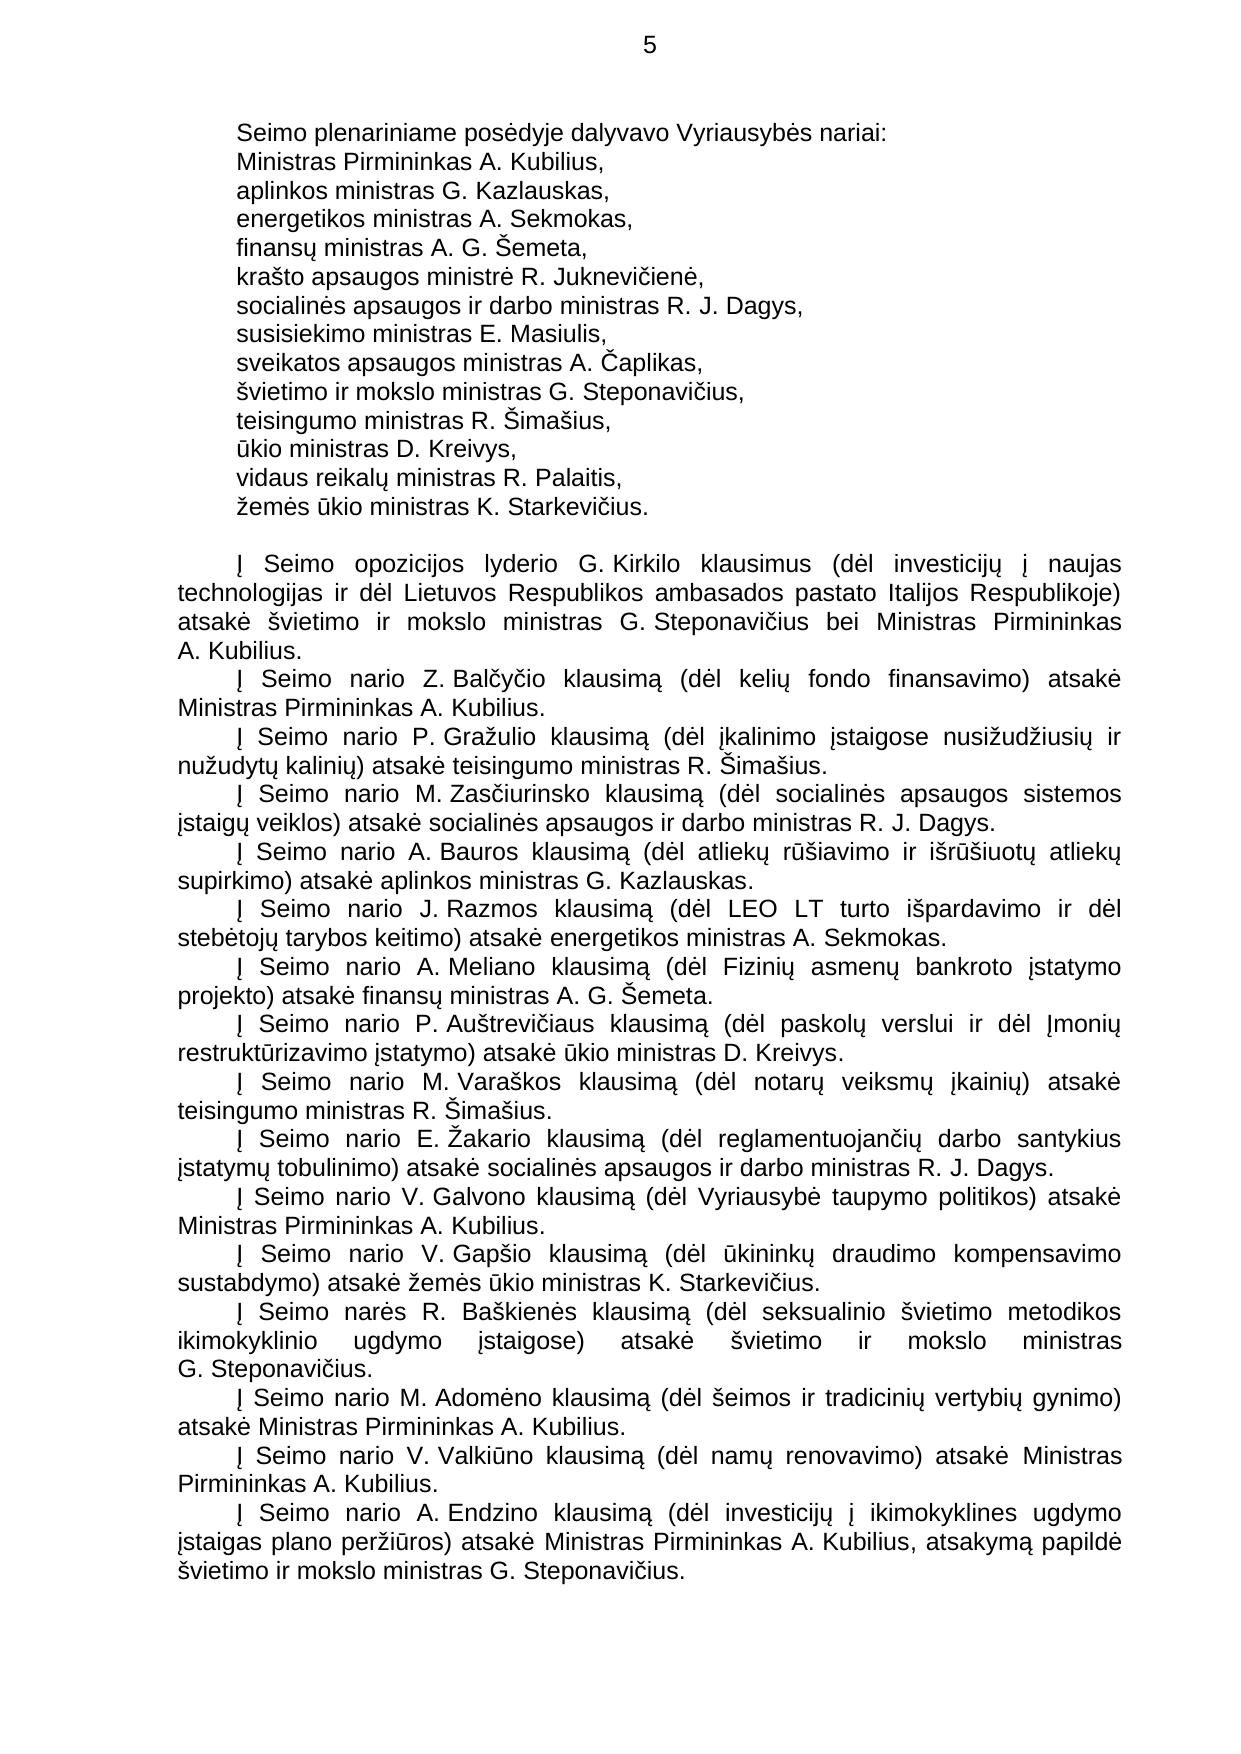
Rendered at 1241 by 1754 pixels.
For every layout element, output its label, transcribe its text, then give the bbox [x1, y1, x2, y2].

text Į Seimo nario V. Valkiūno klausimą (dėl namų renovavimo) atsakė Ministras Pirmininkas A. Kubilius. [177, 1441, 1122, 1498]
text Į Seimo nario Z. Balčyčio klausimą (dėl kelių fondo finansavimo) atsakė Ministras Pirmininkas A. Kubilius. [177, 664, 1122, 722]
text Į Seimo nario A. Endzino klausimą (dėl investicijų į ikimokyklines ugdymo įstaigas plano peržiūros) atsakė Ministras Pirmininkas A. Kubilius, atsakymą papildė švietimo ir mokslo ministras G. Steponavičius. [177, 1498, 1122, 1584]
text Į Seimo nario J. Razmos klausimą (dėl LEO LT turto išpardavimo ir dėl stebėtojų tarybos keitimo) atsakė energetikos ministras A. Sekmokas. [177, 894, 1122, 952]
text teisingumo ministras R. Šimašius, [177, 406, 1122, 434]
text žemės ūkio ministras K. Starkevičius. [177, 492, 1122, 521]
text ūkio ministras D. Kreivys, [177, 434, 1122, 463]
text Į Seimo nario M. Adomėno klausimą (dėl šeimos ir tradicinių vertybių gynimo) atsakė Ministras Pirmininkas A. Kubilius. [177, 1383, 1122, 1441]
text socialinės apsaugos ir darbo ministras R. J. Dagys, [177, 291, 1122, 319]
text Į Seimo nario M. Zasčiurinsko klausimą (dėl socialinės apsaugos sistemos įstaigų veiklos) atsakė socialinės apsaugos ir darbo ministras R. J. Dagys. [177, 779, 1122, 837]
text energetikos ministras A. Sekmokas, [177, 204, 1122, 233]
text finansų ministras A. G. Šemeta, [177, 233, 1122, 262]
text Į Seimo nario M. Varaškos klausimą (dėl notarų veiksmų įkainių) atsakė teisingumo ministras R. Šimašius. [177, 1067, 1122, 1124]
text vidaus reikalų ministras R. Palaitis, [177, 463, 1122, 492]
text aplinkos ministras G. Kazlauskas, [177, 176, 1122, 204]
text Seimo plenariniame posėdyje dalyvavo Vyriausybės nariai: [177, 118, 1122, 147]
text Į Seimo narės R. Baškienės klausimą (dėl seksualinio švietimo metodikos ikimokyklinio ugdymo įstaigose) atsakė švietimo ir mokslo ministras G. Steponavičius. [177, 1297, 1122, 1383]
text Į Seimo nario A. Meliano klausimą (dėl Fizinių asmenų bankroto įstatymo projekto) atsakė finansų ministras A. G. Šemeta. [177, 952, 1122, 1009]
text Į Seimo nario P. Gražulio klausimą (dėl įkalinimo įstaigose nusižudžiusių ir nužudytų kalinių) atsakė teisingumo ministras R. Šimašius. [177, 722, 1122, 779]
text Į Seimo nario V. Galvono klausimą (dėl Vyriausybė taupymo politikos) atsakė Ministras Pirmininkas A. Kubilius. [177, 1182, 1122, 1239]
text švietimo ir mokslo ministras G. Steponavičius, [177, 377, 1122, 406]
text Į Seimo nario A. Bauros klausimą (dėl atliekų rūšiavimo ir išrūšiuotų atliekų supirkimo) atsakė aplinkos ministras G. Kazlauskas. [177, 837, 1122, 894]
text Į Seimo nario E. Žakario klausimą (dėl reglamentuojančių darbo santykius įstatymų tobulinimo) atsakė socialinės apsaugos ir darbo ministras R. J. Dagys. [177, 1124, 1122, 1182]
text Ministras Pirmininkas A. Kubilius, [177, 147, 1122, 176]
text Į Seimo opozicijos lyderio G. Kirkilo klausimus (dėl investicijų į naujas technologijas ir dėl Lietuvos Respublikos ambasados pastato Italijos Respublikoje) atsakė švietimo ir mokslo ministras G. Steponavičius bei Ministras Pirmininkas A. Kubilius. [177, 549, 1122, 664]
text Į Seimo nario V. Gapšio klausimą (dėl ūkininkų draudimo kompensavimo sustabdymo) atsakė žemės ūkio ministras K. Starkevičius. [177, 1239, 1122, 1297]
text sveikatos apsaugos ministras A. Čaplikas, [177, 348, 1122, 377]
text susisiekimo ministras E. Masiulis, [177, 319, 1122, 348]
text Į Seimo nario P. Auštrevičiaus klausimą (dėl paskolų verslui ir dėl Įmonių restruktūrizavimo įstatymo) atsakė ūkio ministras D. Kreivys. [177, 1009, 1122, 1067]
text krašto apsaugos ministrė R. Juknevičienė, [177, 262, 1122, 291]
